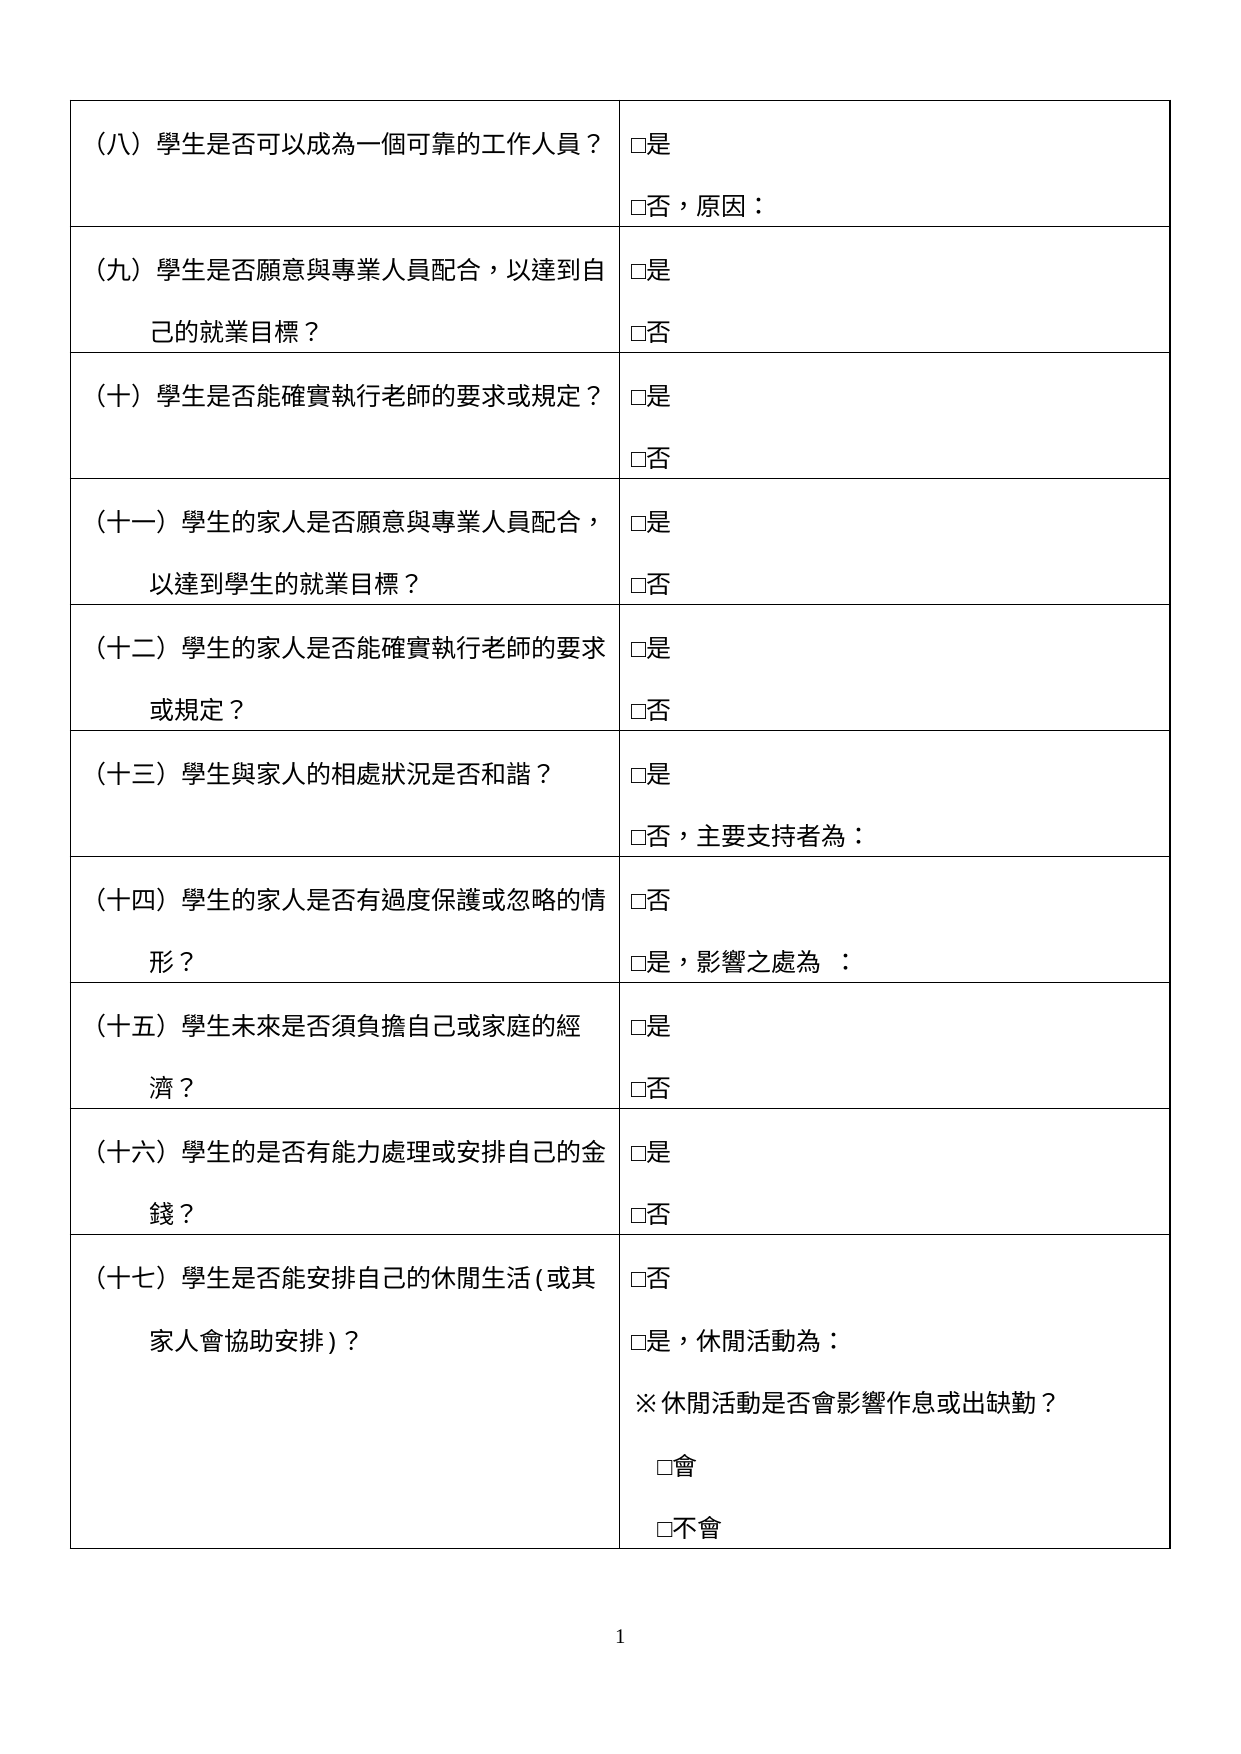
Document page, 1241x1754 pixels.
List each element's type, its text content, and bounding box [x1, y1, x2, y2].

table_cell （十六）學生的是否有能力處理或安排自己的金錢？ [71, 1109, 619, 1234]
table_cell （十四）學生的家人是否有過度保護或忽略的情形？ [71, 857, 619, 982]
table_cell （十）學生是否能確實執行老師的要求或規定？ [71, 353, 619, 478]
table_cell （十七）學生是否能安排自己的休閒生活(或其家人會協助安排)？ [71, 1235, 619, 1547]
table_cell □是 □否，主要支持者為： [620, 731, 1169, 856]
table_cell □是 □否 [620, 983, 1169, 1108]
table_cell □否 □是，影響之處為 ： [620, 857, 1169, 982]
table_cell （十一）學生的家人是否願意與專業人員配合，以達到學生的就業目標？ [71, 479, 619, 604]
table_cell □是 □否 [620, 353, 1169, 478]
table_cell □是 □否 [620, 1109, 1169, 1234]
table_cell □是 □否 [620, 227, 1169, 352]
table_cell □否 □是，休閒活動為： ※休閒活動是否會影響作息或出缺勤？ □會 □不會 [620, 1235, 1169, 1547]
table_cell □是 □否 [620, 479, 1169, 604]
table_cell （十五）學生未來是否須負擔自己或家庭的經濟？ [71, 983, 619, 1108]
table_cell （九）學生是否願意與專業人員配合，以達到自己的就業目標？ [71, 227, 619, 352]
table_cell （十二）學生的家人是否能確實執行老師的要求或規定？ [71, 605, 619, 730]
table_cell □是 □否 [620, 605, 1169, 730]
table_cell （八）學生是否可以成為一個可靠的工作人員？ [71, 101, 619, 226]
table_cell （十三）學生與家人的相處狀況是否和諧？ [71, 731, 619, 856]
table_cell □是 □否，原因： [620, 101, 1169, 226]
